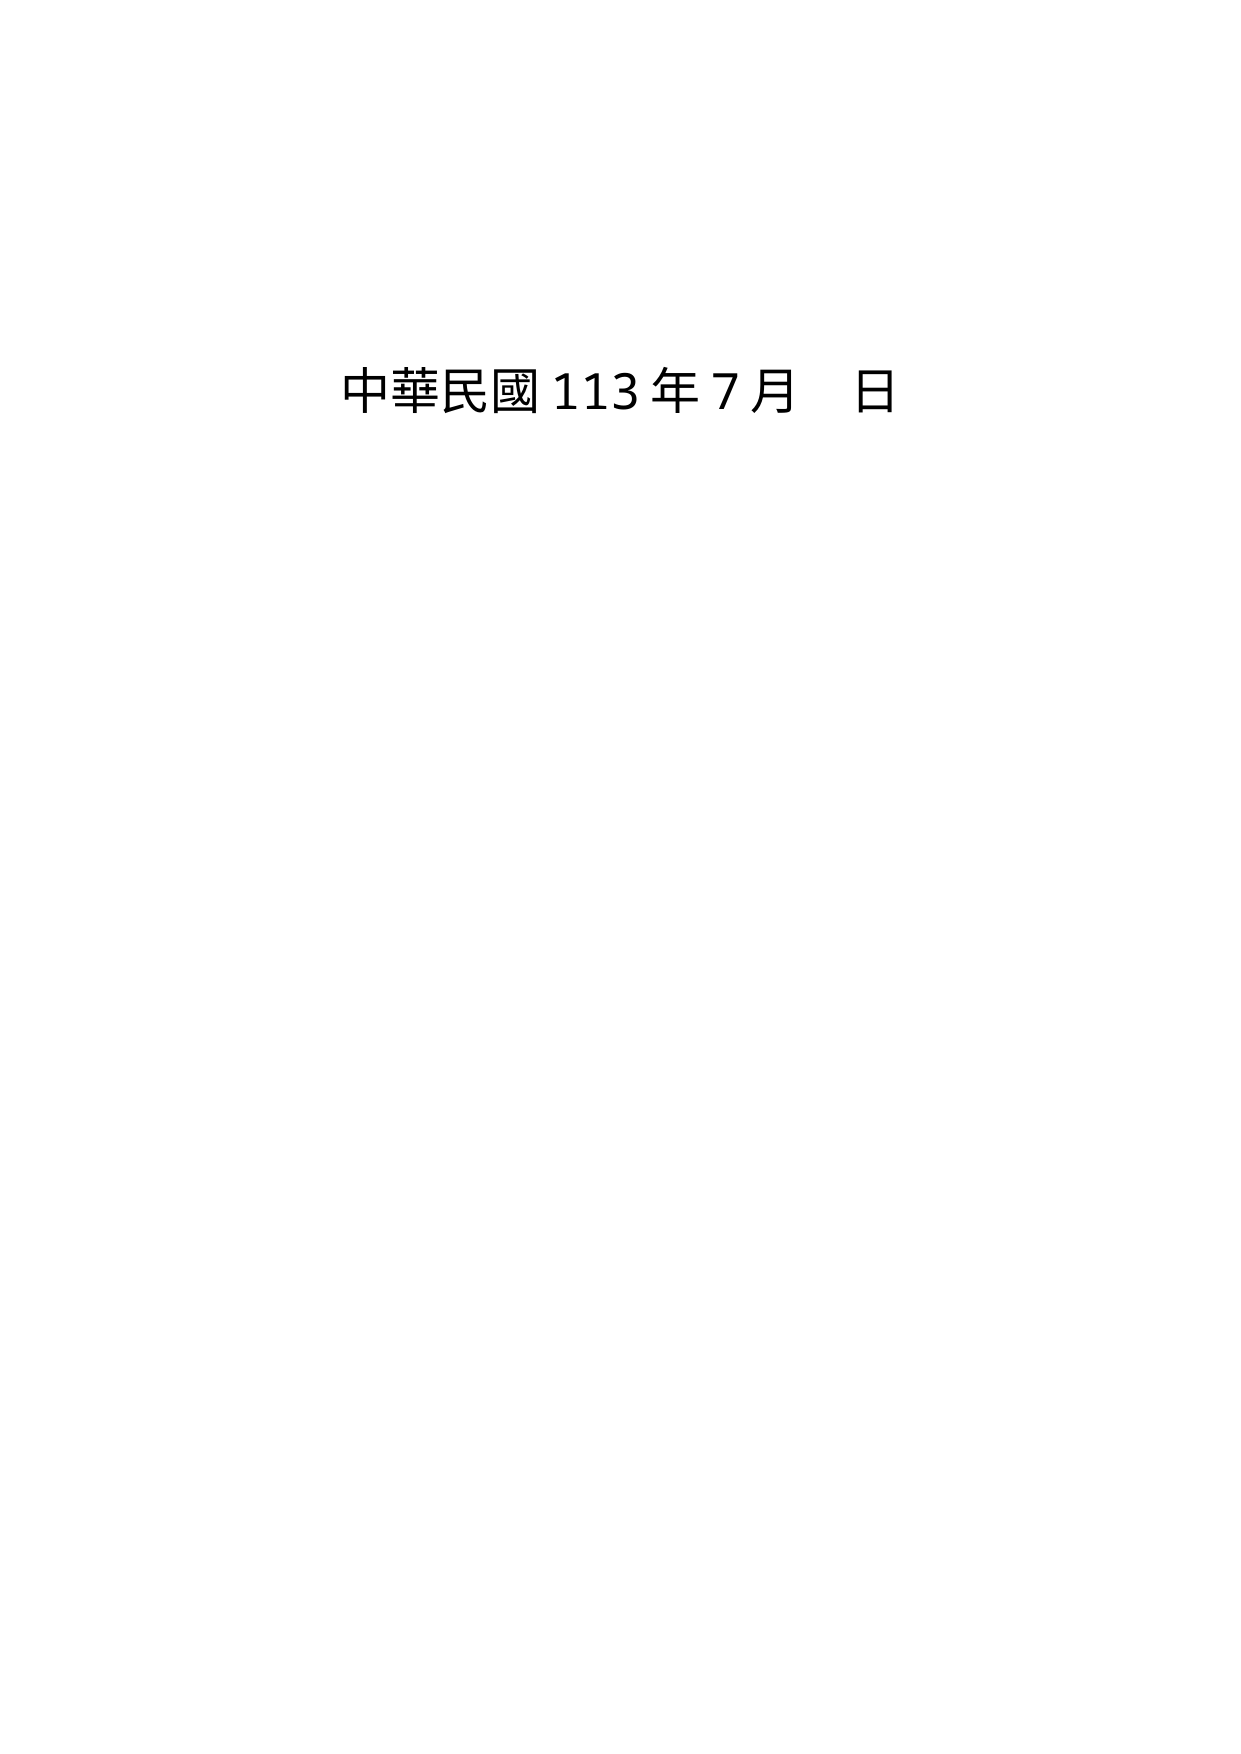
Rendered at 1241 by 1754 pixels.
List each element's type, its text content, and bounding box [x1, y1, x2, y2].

text 中華民國113年7月 日 [148, 314, 1092, 439]
